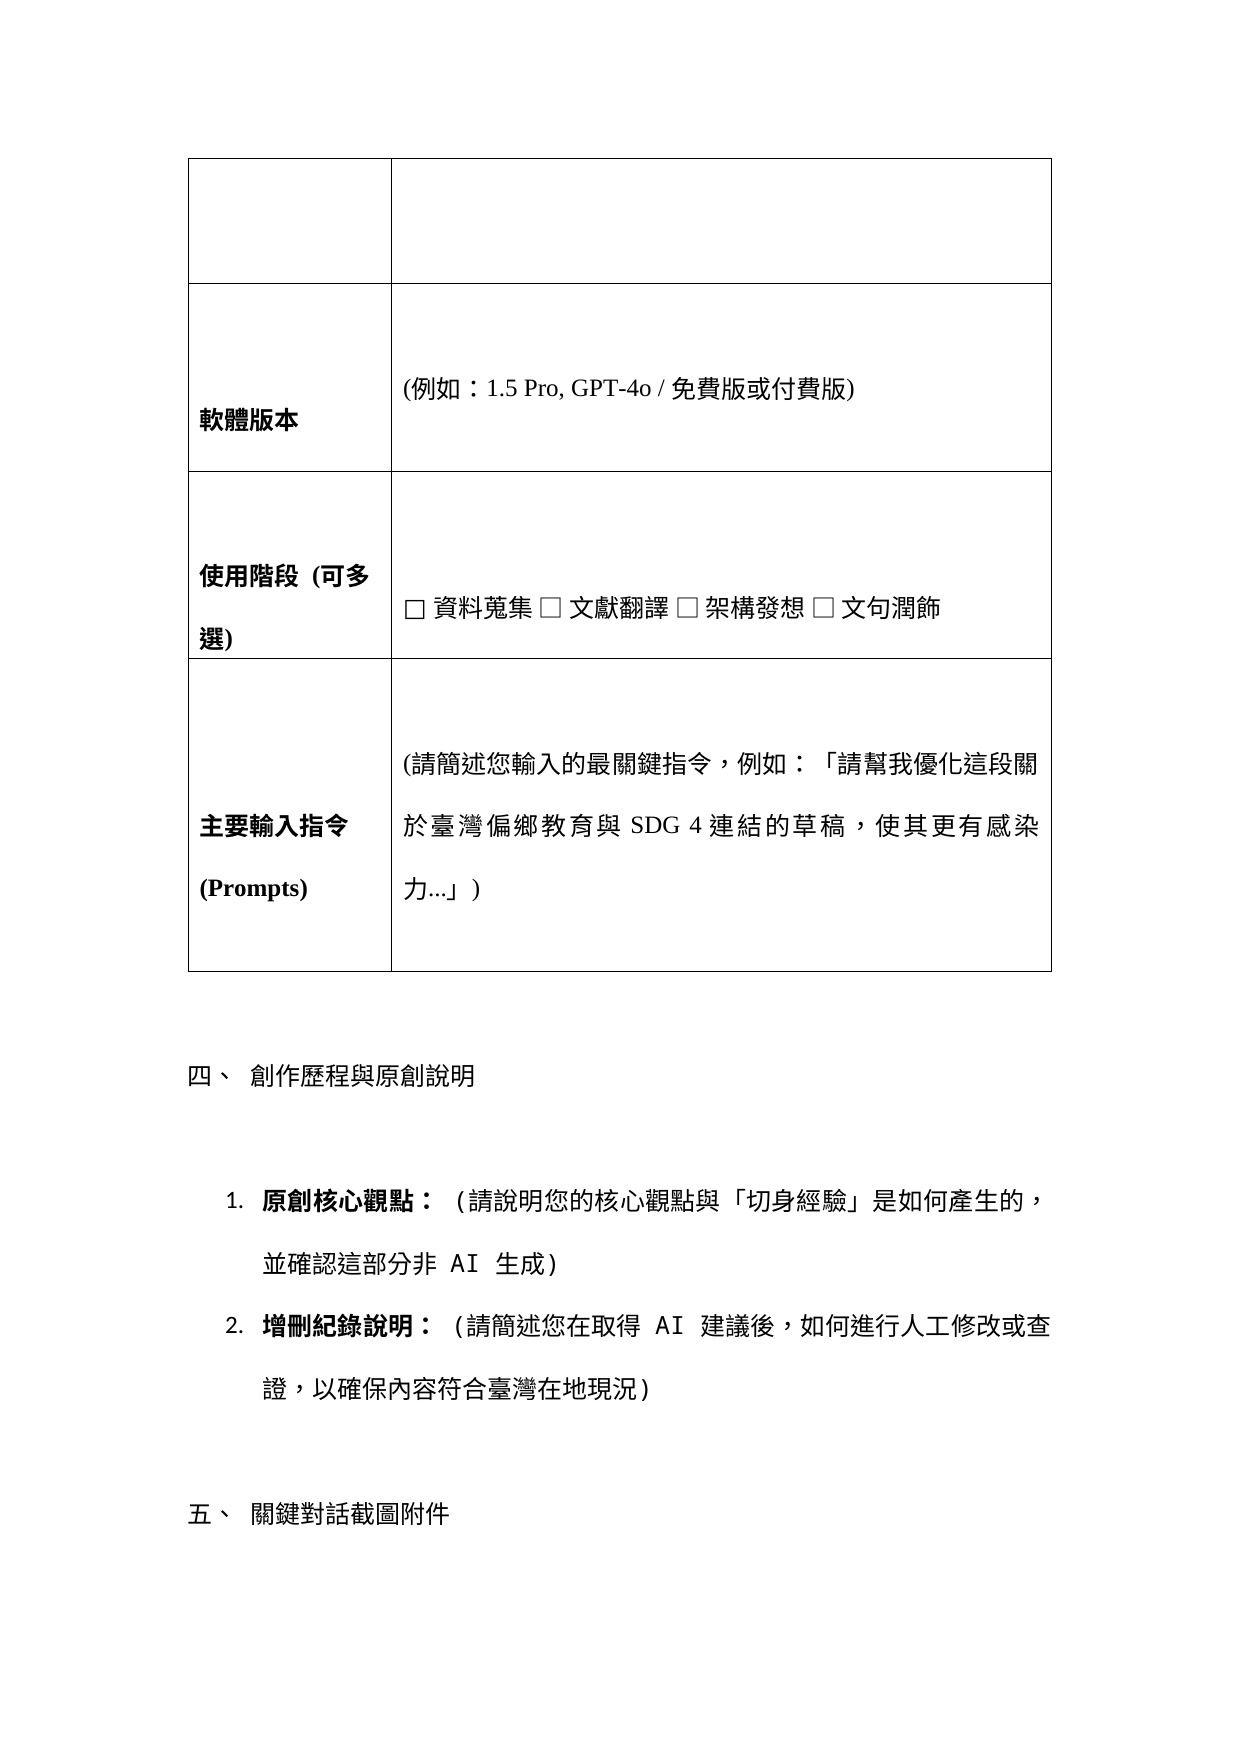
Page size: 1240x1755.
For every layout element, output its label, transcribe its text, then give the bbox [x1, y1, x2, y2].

table_cell [189, 159, 391, 283]
table_cell □ 資料蒐集 □ 文獻翻譯 □ 架構發想 □ 文句潤飾 [392, 472, 1051, 658]
table_cell 使用階段 (可多選) [189, 472, 391, 658]
table_cell [392, 159, 1051, 283]
text 五、 關鍵對話截圖附件 [187, 1471, 1052, 1533]
table_cell 主要輸入指令 (Prompts) [189, 659, 391, 971]
table_cell (請簡述您輸入的最關鍵指令，例如：「請幫我優化這段關於臺灣偏鄉教育與SDG 4連結的草稿，使其更有感染力...」) [392, 659, 1051, 971]
text 四、 創作歷程與原創說明 [187, 1033, 1052, 1096]
table_cell (例如：1.5 Pro, GPT-4o / 免費版或付費版) [392, 284, 1051, 471]
list 原創核心觀點： (請說明您的核心觀點與「切身經驗」是如何產生的，並確認這部分非 AI 生成) [225, 1158, 1052, 1283]
list 增刪紀錄說明： (請簡述您在取得 AI 建議後，如何進行人工修改或查證，以確保內容符合臺灣在地現況) [225, 1283, 1052, 1408]
table_cell 軟體版本 [189, 284, 391, 471]
